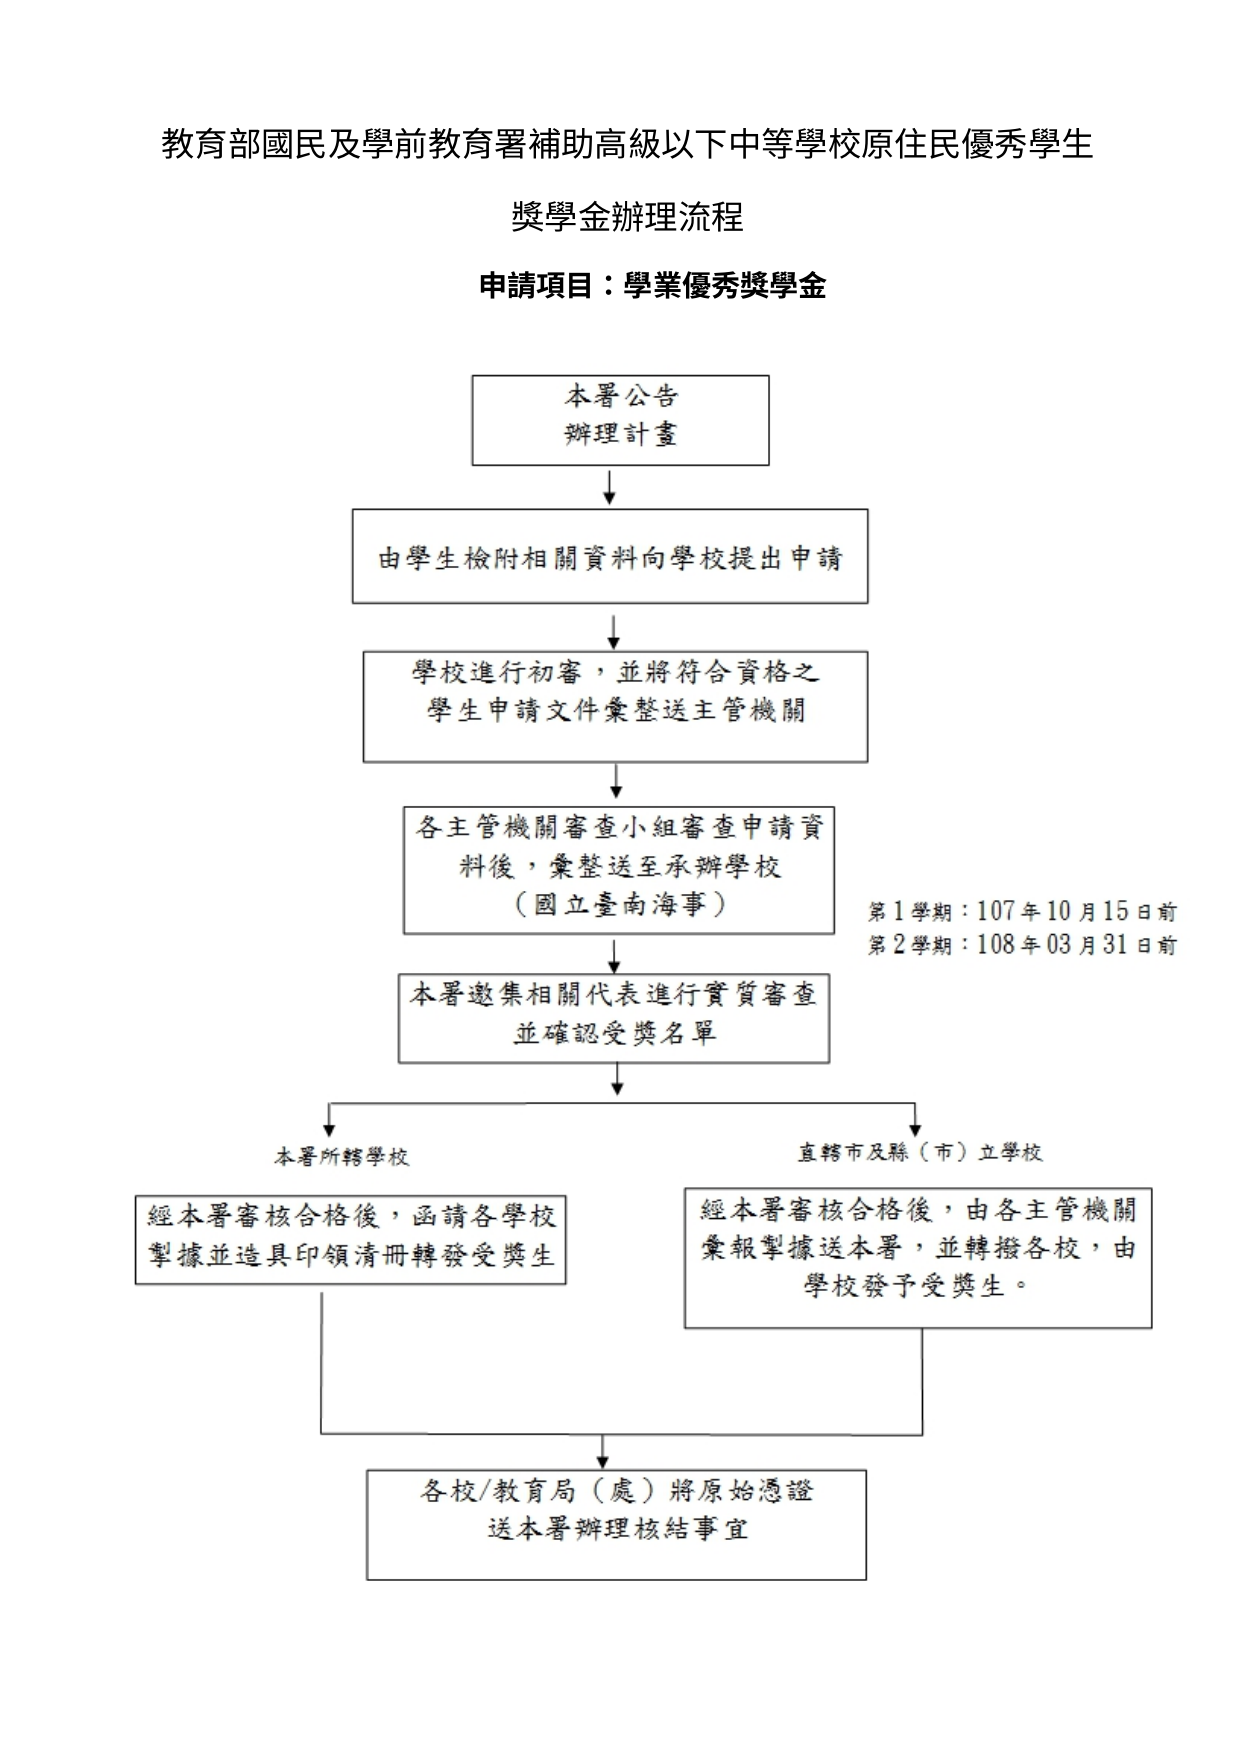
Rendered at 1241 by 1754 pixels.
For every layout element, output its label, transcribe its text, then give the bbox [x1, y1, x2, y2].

text 教育部國民及學前教育署補助高級以下中等學校原住民優秀學生 [109, 118, 1146, 166]
text 申請項目：學業優秀獎學金 [159, 263, 1146, 305]
text 獎學金辦理流程 [109, 190, 1146, 239]
